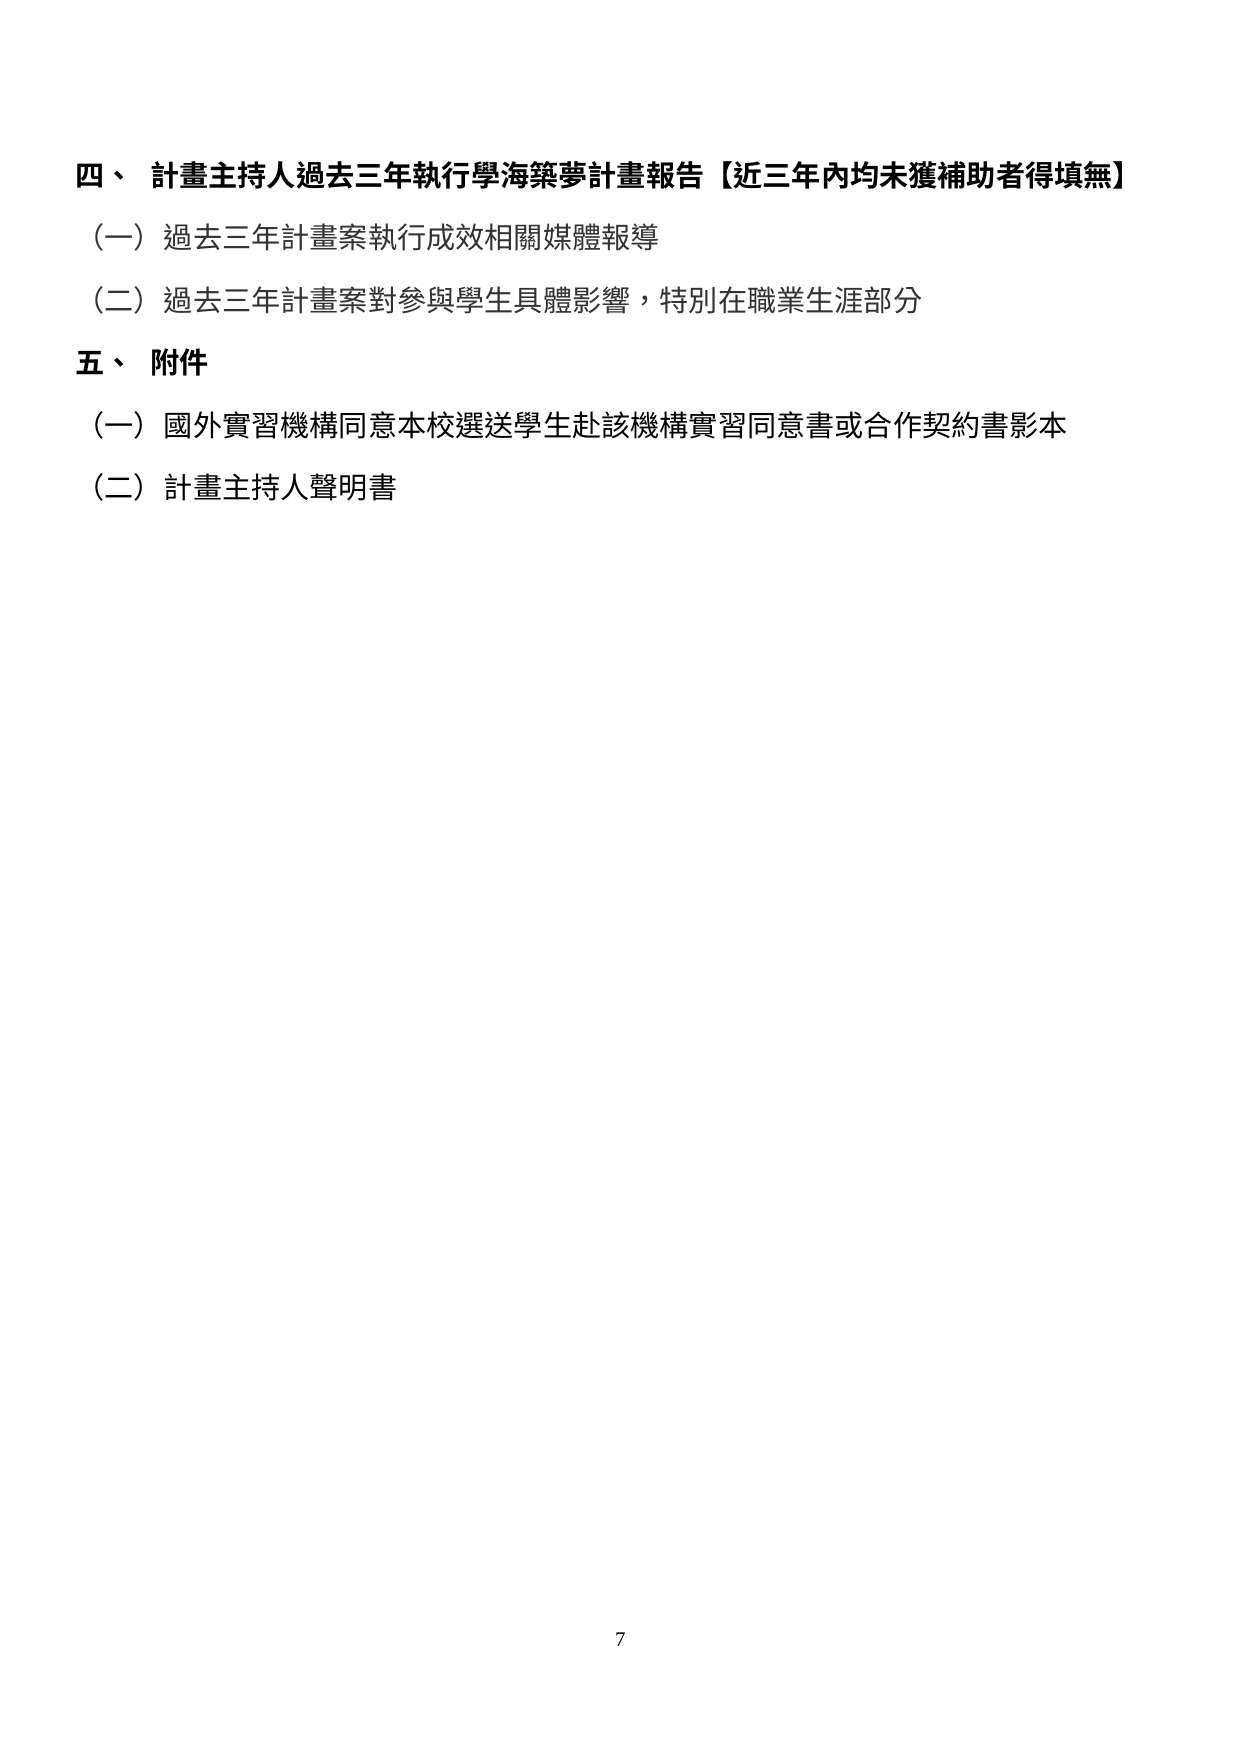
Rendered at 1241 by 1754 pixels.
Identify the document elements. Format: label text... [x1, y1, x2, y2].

list 國外實習機構同意本校選送學生赴該機構實習同意書或合作契約書影本 [75, 382, 1165, 444]
list 附件 [75, 319, 1165, 382]
list 過去三年計畫案執行成效相關媒體報導 [75, 194, 1165, 257]
list 計畫主持人聲明書 [75, 444, 1165, 507]
list 過去三年計畫案對參與學生具體影響，特別在職業生涯部分 [75, 257, 1165, 319]
list 計畫主持人過去三年執行學海築夢計畫報告【近三年內均未獲補助者得填無】 [75, 132, 1165, 194]
